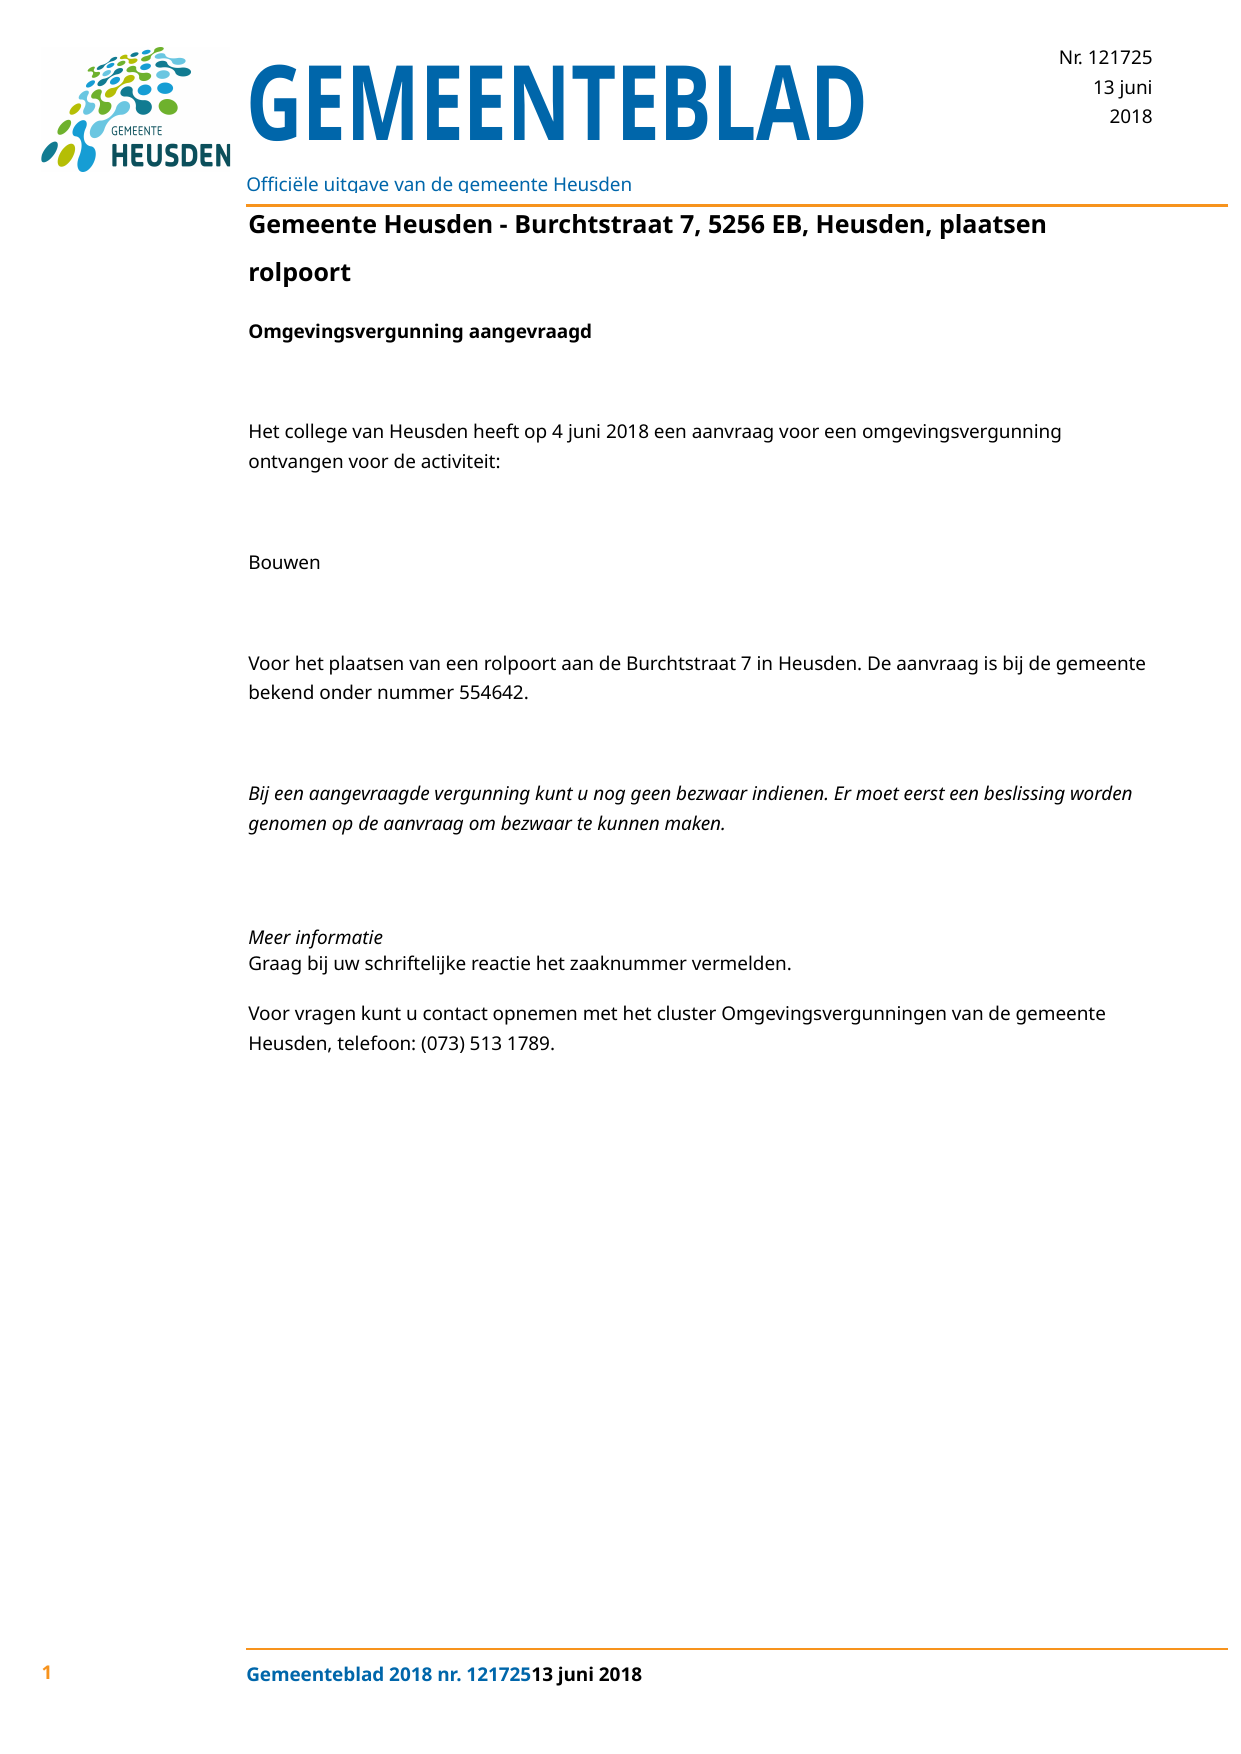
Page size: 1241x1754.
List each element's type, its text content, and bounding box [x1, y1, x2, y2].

text Voor het plaatsen van een rolpoort aan de Burchtstraat 7 in Heusden. De aanvraag is bij de gemeente bekend onder nummer 554642. [248, 650, 1152, 705]
picture [41, 47, 231, 172]
text Bouwen [248, 549, 1152, 575]
text Meer informatie [248, 924, 1152, 950]
text Graag bij uw schriftelijke reactie het zaaknummer vermelden. [248, 950, 1152, 976]
text Omgevingsvergunning aangevraagd [248, 318, 1152, 344]
text Het college van Heusden heeft op 4 juni 2018 een aanvraag voor een omgevingsvergunning ontvangen voor de activiteit: [248, 419, 1152, 474]
text Gemeente Heusden - Burchtstraat 7, 5256 EB, Heusden, plaatsen rolpoort [248, 207, 1152, 288]
text Bij een aangevraagde vergunning kunt u nog geen bezwaar indienen. Er moet eerst een beslissing worden genomen op de aanvraag om bezwaar te kunnen maken. [248, 780, 1152, 836]
text Voor vragen kunt u contact opnemen met het cluster Omgevingsvergunningen van de gemeente Heusden, telefoon: (073) 513 1789. [248, 1001, 1152, 1056]
